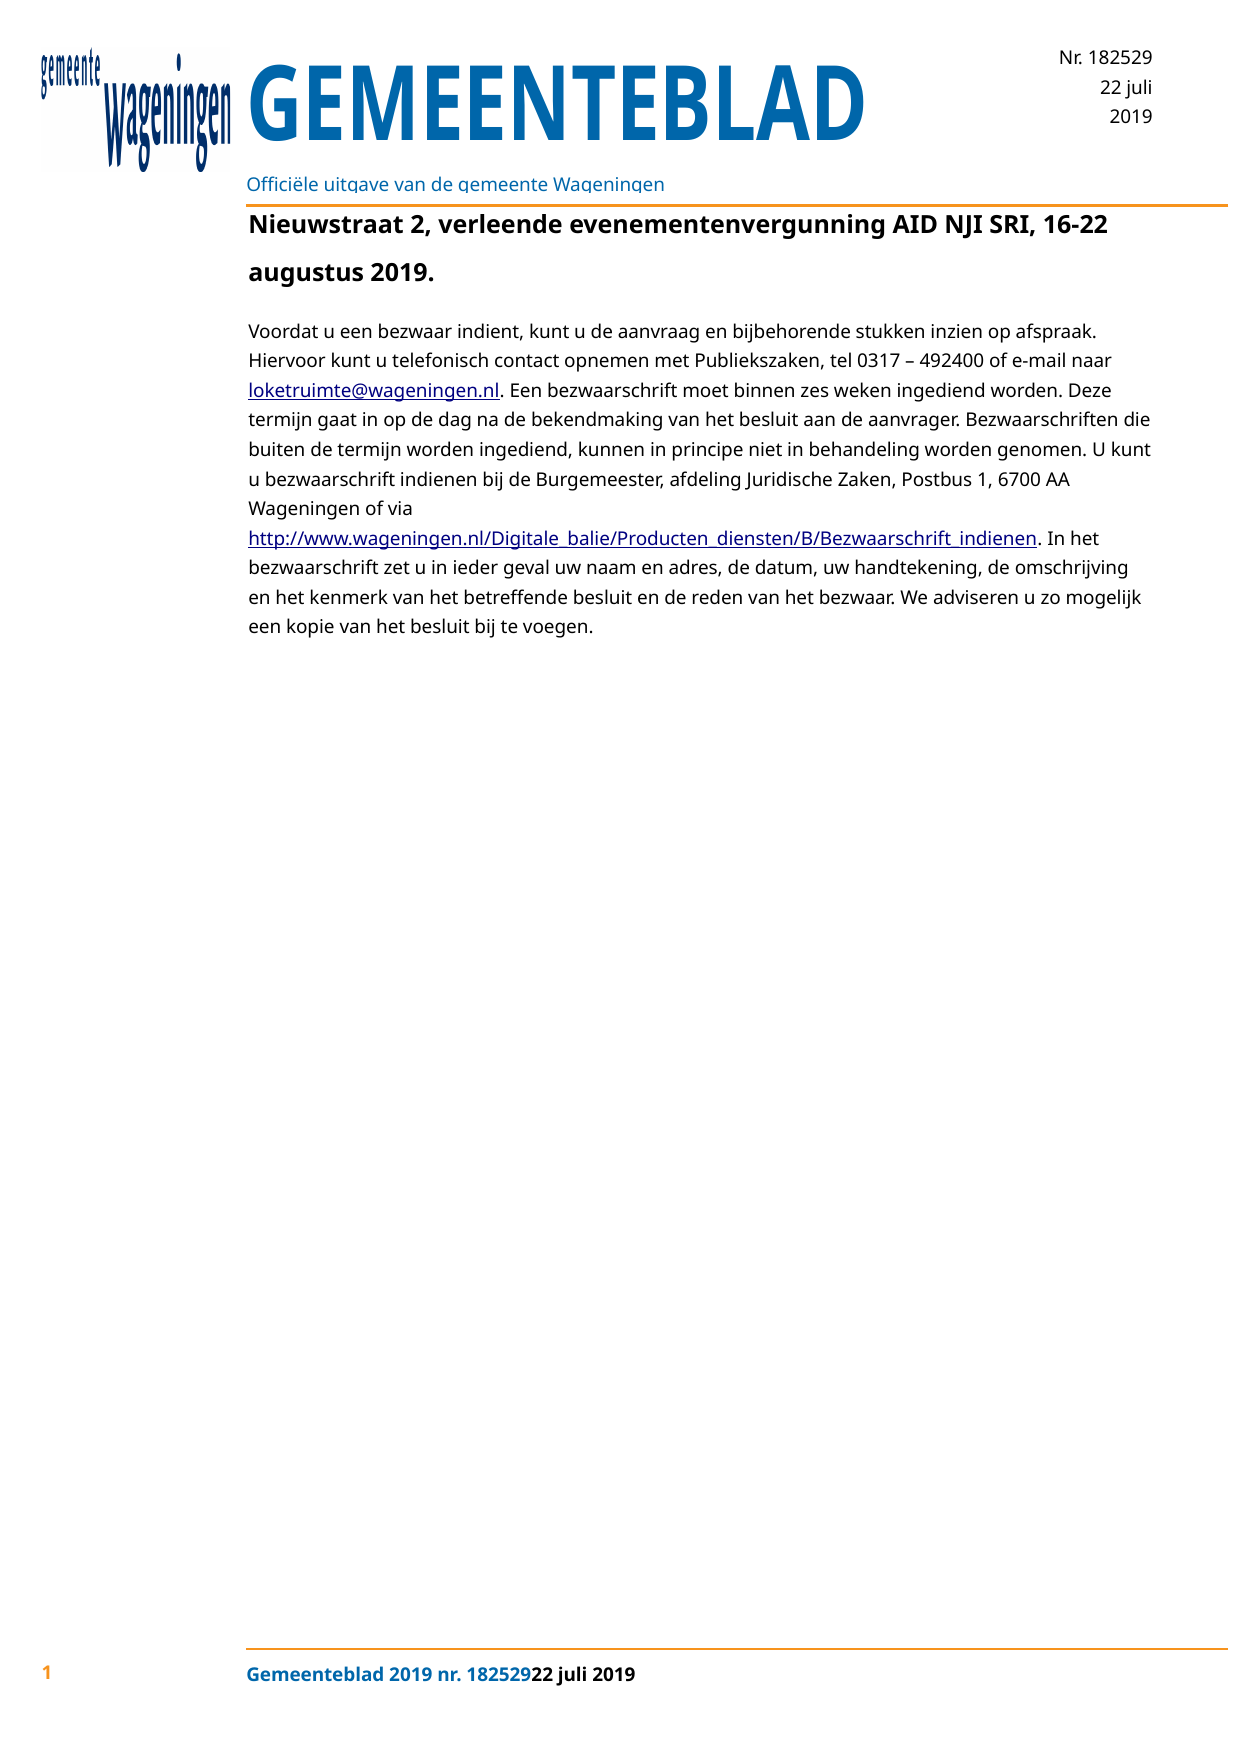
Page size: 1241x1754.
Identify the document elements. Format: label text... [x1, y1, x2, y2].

picture [41, 47, 231, 172]
text Voordat u een bezwaar indient, kunt u de aanvraag en bijbehorende stukken inzien op afspraak. Hiervoor kunt u telefonisch contact opnemen met Publiekszaken, tel 0317 – 492400 of e-mail naar loketruimte@wageningen.nl. Een bezwaarschrift moet binnen zes weken ingediend worden. Deze termijn gaat in op de dag na de bekendmaking van het besluit aan de aanvrager. Bezwaarschriften die buiten de termijn worden ingediend, kunnen in principe niet in behandeling worden genomen. U kunt u bezwaarschrift indienen bij de Burgemeester, afdeling Juridische Zaken, Postbus 1, 6700 AA Wageningen of via http://www.wageningen.nl/Digitale_balie/Producten_diensten/B/Bezwaarschrift_indienen. In het bezwaarschrift zet u in ieder geval uw naam en adres, de datum, uw handtekening, de omschrijving en het kenmerk van het betreffende besluit en de reden van het bezwaar. We adviseren u zo mogelijk een kopie van het besluit bij te voegen. [248, 318, 1152, 639]
text Nieuwstraat 2, verleende evenementenvergunning AID NJI SRI, 16-22 augustus 2019. [248, 207, 1152, 288]
